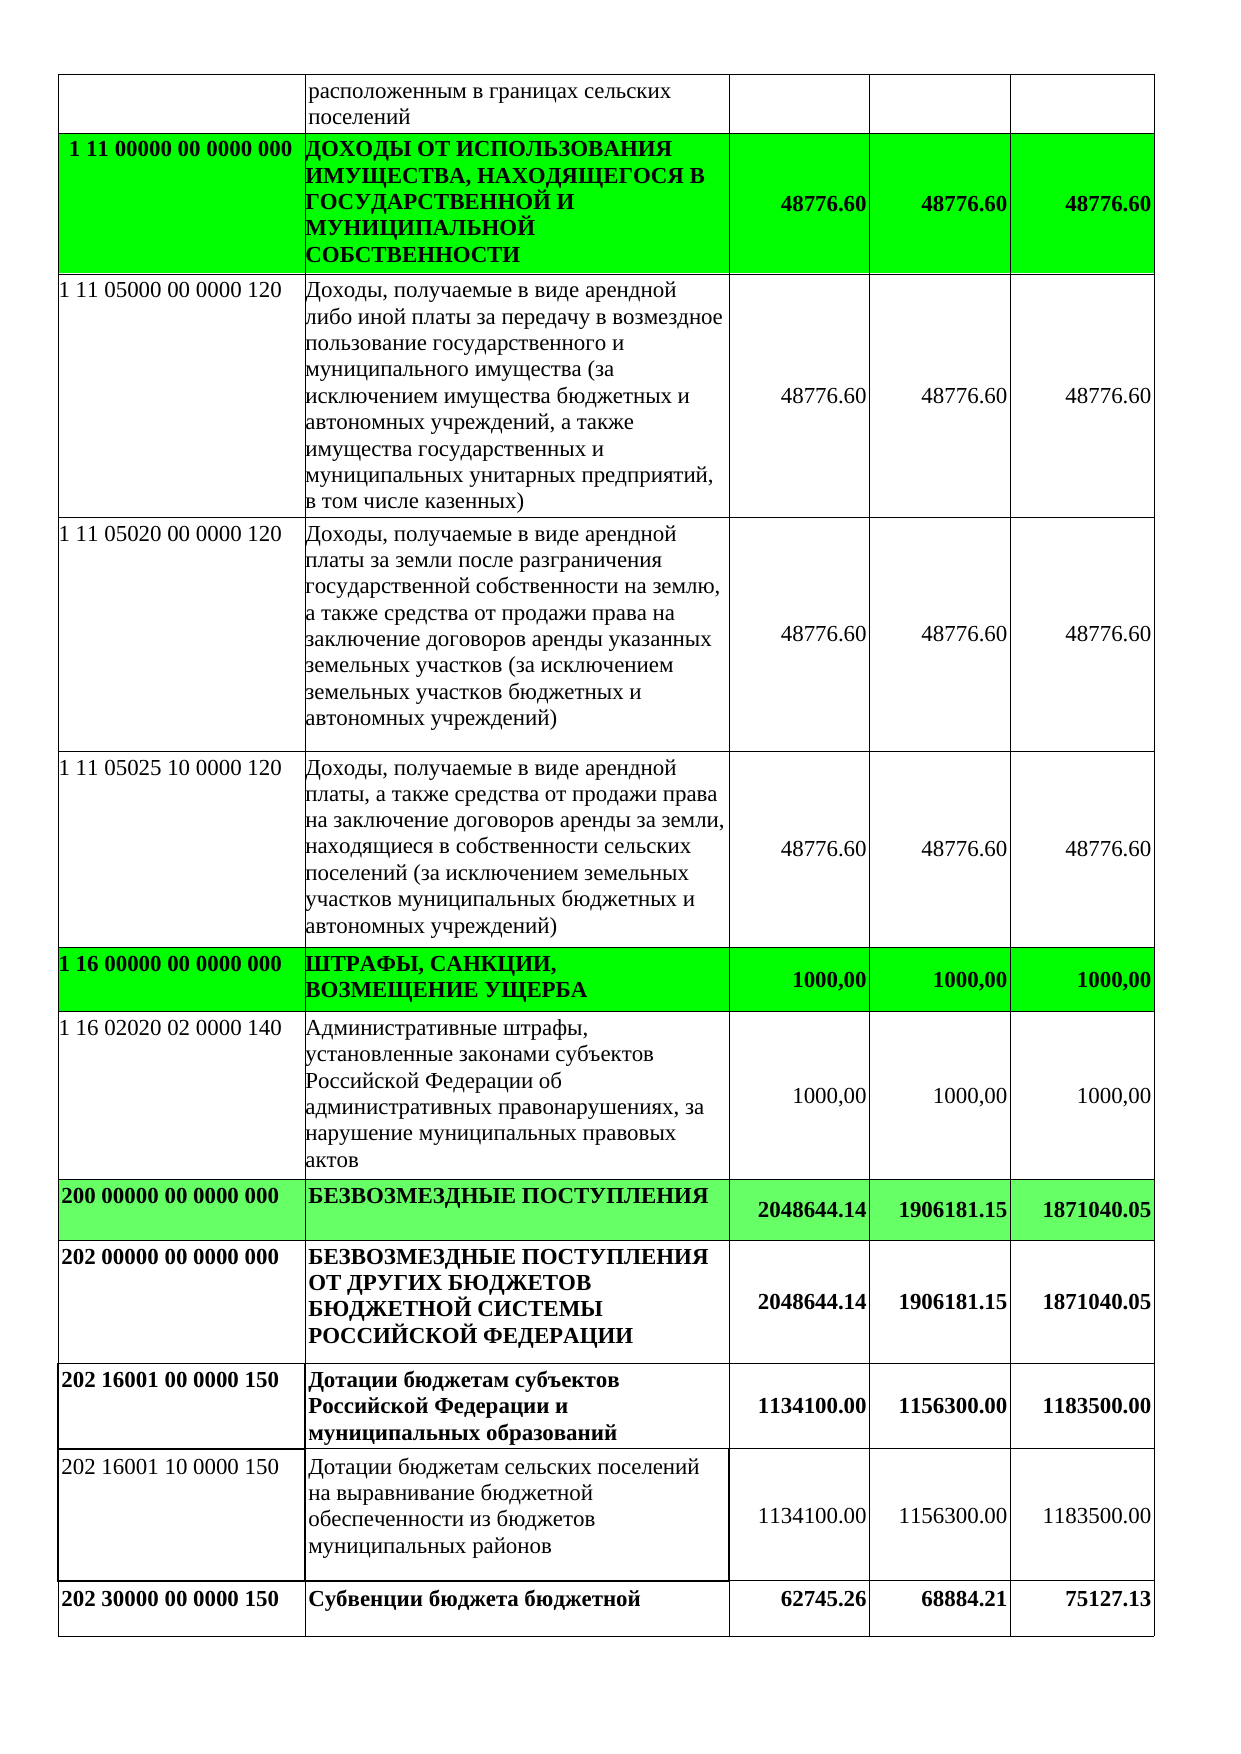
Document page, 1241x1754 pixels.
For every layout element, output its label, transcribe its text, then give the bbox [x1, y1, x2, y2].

table_cell 2048644,14 [730, 1241, 869, 1363]
table_cell Административные штрафы, установленные законами субъектов Российской Федерации об административных правонарушениях, за нарушение муниципальных правовых актов [306, 1012, 729, 1179]
table_cell 1906181,15 [870, 1241, 1010, 1363]
table_cell 48776,60 [870, 752, 1010, 947]
table_cell 1000,00 [1011, 948, 1154, 1011]
table_cell 1 16 02020 02 0000 140 [59, 1012, 305, 1179]
table_cell расположенным в границах сельских поселений [306, 75, 729, 132]
table_cell 75127,13 [1011, 1581, 1154, 1636]
table_cell 1000,00 [1011, 1012, 1154, 1179]
table_cell 1156300,00 [870, 1449, 1010, 1580]
table_cell 202 16001 10 0000 150 [59, 1450, 304, 1580]
table_cell Дотации бюджетам субъектов Российской Федерации и муниципальных образований [306, 1364, 729, 1448]
table_cell 48776,60 [1011, 134, 1154, 273]
table_cell 1 11 05000 00 0000 120 [59, 275, 305, 517]
table_cell [870, 75, 1010, 132]
table_cell ШТРАФЫ, САНКЦИИ, ВОЗМЕЩЕНИЕ УЩЕРБА [306, 948, 729, 1011]
table_cell 48776,60 [730, 752, 869, 947]
table_cell Доходы, получаемые в виде арендной платы, а также средства от продажи права на заключение договоров аренды за земли, находящиеся в собственности сельских поселений (за исключением земельных участков муниципальных бюджетных и автономных учреждений) [306, 752, 729, 947]
table_cell БЕЗВОЗМЕЗДНЫЕ ПОСТУПЛЕНИЯ [306, 1180, 729, 1240]
table_cell [59, 75, 305, 132]
table_cell 1183500,00 [1011, 1364, 1154, 1448]
table_cell 1871040,05 [1011, 1241, 1154, 1363]
table_cell 1 11 05025 10 0000 120 [59, 752, 305, 947]
table_cell 48776,60 [870, 275, 1010, 517]
table_cell 200 00000 00 0000 000 [59, 1180, 305, 1240]
table_cell 1 16 00000 00 0000 000 [59, 948, 305, 1011]
table_cell 1000,00 [870, 948, 1010, 1011]
table_cell Субвенции бюджета бюджетной [306, 1582, 729, 1636]
table_cell БЕЗВОЗМЕЗДНЫЕ ПОСТУПЛЕНИЯ ОТ ДРУГИХ БЮДЖЕТОВ БЮДЖЕТНОЙ СИСТЕМЫ РОССИЙСКОЙ ФЕДЕРАЦИИ [306, 1241, 729, 1363]
table_cell 48776,60 [1011, 752, 1154, 947]
table_cell 48776,60 [870, 134, 1010, 273]
table_cell [1011, 75, 1154, 132]
table_cell 202 00000 00 0000 000 [59, 1241, 305, 1363]
table_cell 48776,60 [1011, 275, 1154, 517]
table_cell 1000,00 [730, 948, 869, 1011]
table_cell 1183500,00 [1011, 1449, 1154, 1580]
table_cell 62745,26 [730, 1581, 869, 1636]
table_cell 1 11 05020 00 0000 120 [59, 518, 305, 751]
table_cell Дотации бюджетам сельских поселений на выравнивание бюджетной обеспеченности из бюджетов муниципальных районов [306, 1449, 728, 1580]
table_cell 48776,60 [730, 518, 869, 751]
table_cell 202 16001 00 0000 150 [59, 1364, 304, 1448]
table_cell 48776,60 [1011, 518, 1154, 751]
table_cell Доходы, получаемые в виде арендной либо иной платы за передачу в возмездное пользование государственного и муниципального имущества (за исключением имущества бюджетных и автономных учреждений, а также имущества государственных и муниципальных унитарных предприятий, в том числе казенных) [306, 275, 729, 517]
table_cell 1134100,00 [730, 1449, 869, 1580]
table_cell [730, 75, 869, 132]
table_cell 68884,21 [870, 1581, 1010, 1636]
table_cell 48776,60 [730, 134, 869, 273]
table_cell ДОХОДЫ ОТ ИСПОЛЬЗОВАНИЯ ИМУЩЕСТВА, НАХОДЯЩЕГОСЯ В ГОСУДАРСТВЕННОЙ И МУНИЦИПАЛЬНОЙ СОБСТВЕННОСТИ [306, 134, 729, 273]
table_cell 48776,60 [730, 275, 869, 517]
table_cell 1000,00 [730, 1012, 869, 1179]
table_cell 1156300,00 [870, 1364, 1010, 1448]
table_cell 2048644,14 [730, 1180, 869, 1240]
table_cell 1134100,00 [730, 1364, 869, 1448]
table_cell 1906181,15 [870, 1180, 1010, 1240]
table_cell 48776,60 [870, 518, 1010, 751]
table_cell 1871040,05 [1011, 1180, 1154, 1240]
table_cell Доходы, получаемые в виде арендной платы за земли после разграничения государственной собственности на землю, а также средства от продажи права на заключение договоров аренды указанных земельных участков (за исключением земельных участков бюджетных и автономных учреждений) [306, 518, 729, 751]
table_cell 1000,00 [870, 1012, 1010, 1179]
table_cell 202 30000 00 0000 150 [59, 1582, 305, 1636]
table_cell 1 11 00000 00 0000 000 [59, 134, 305, 273]
